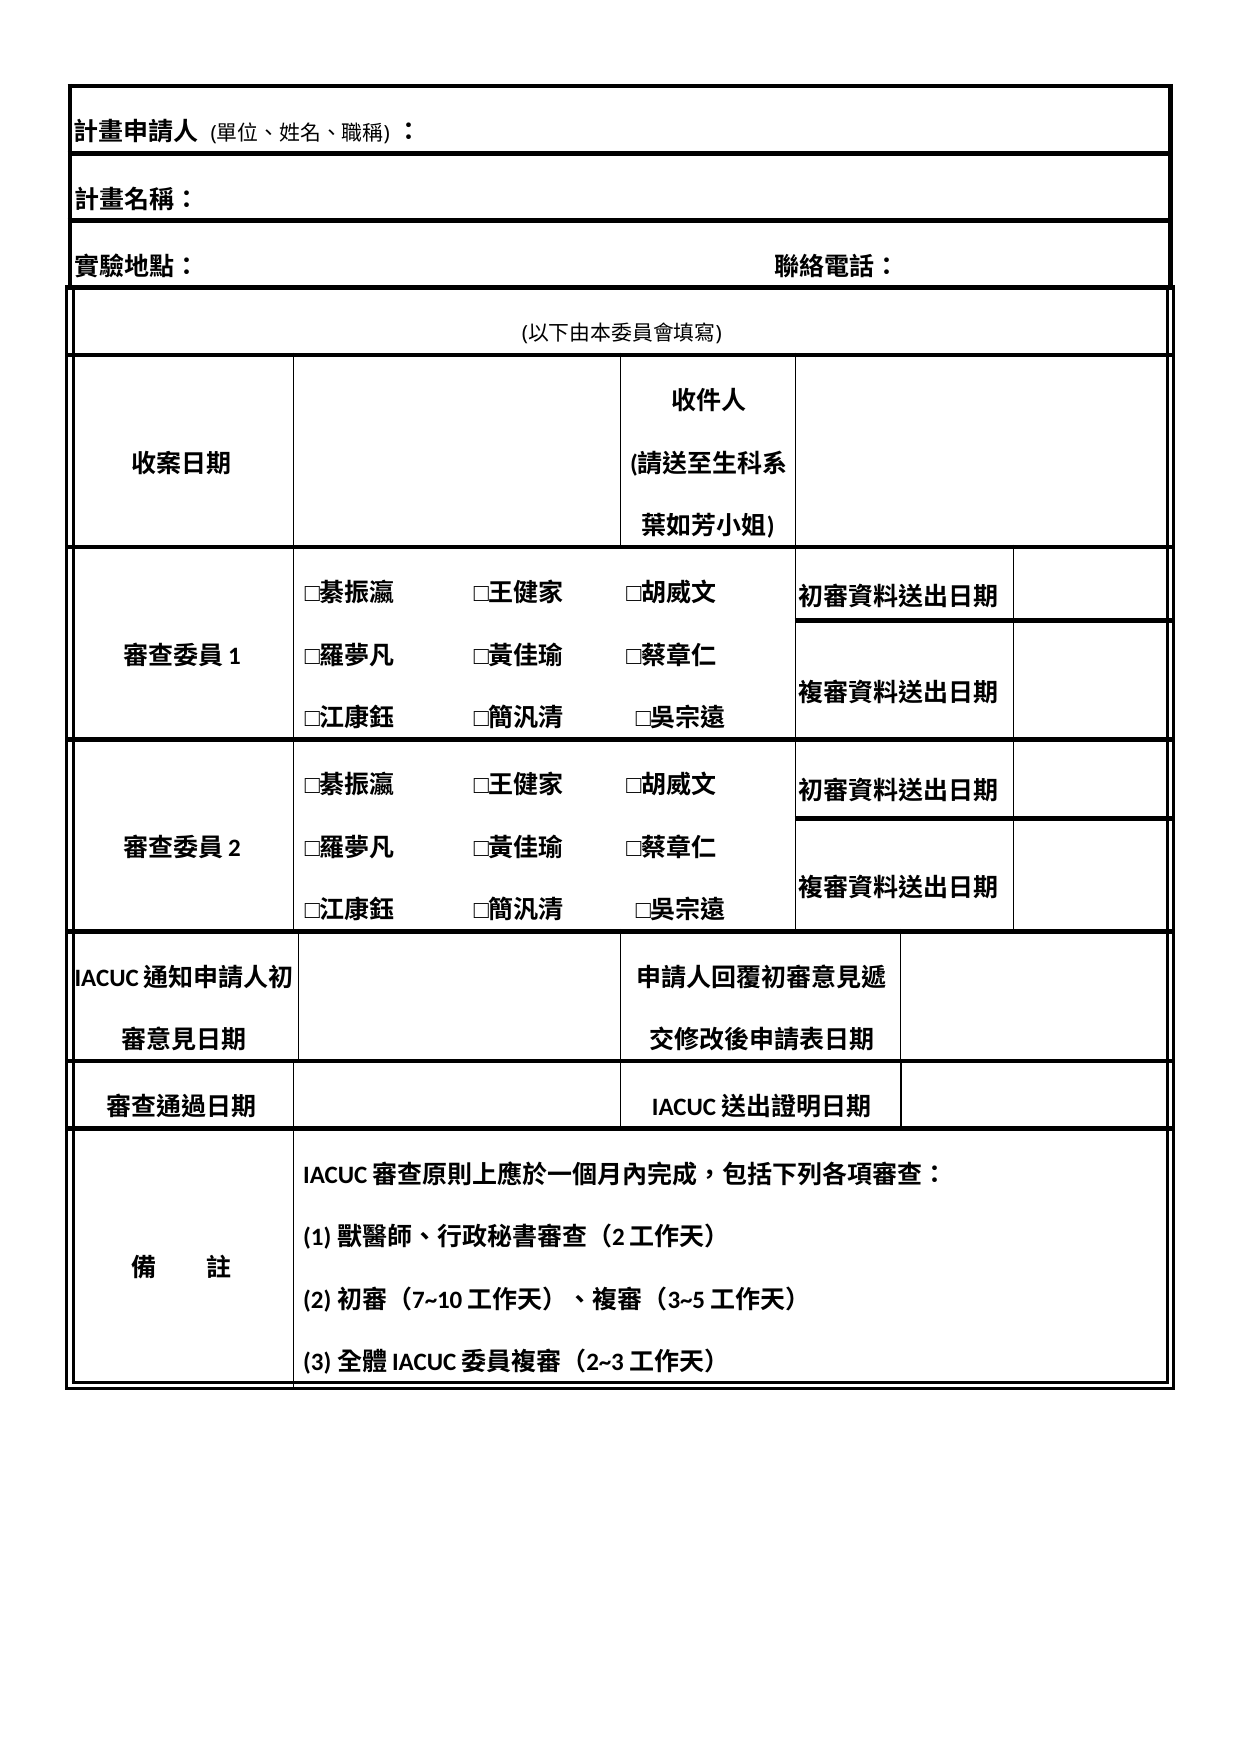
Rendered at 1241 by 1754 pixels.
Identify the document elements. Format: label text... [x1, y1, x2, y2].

table_cell □王健家 □黃佳瑜 □簡汎清 [459, 549, 621, 737]
table_cell [1014, 623, 1166, 737]
table_cell [1014, 549, 1166, 618]
table_cell 複審資料送出日期 [796, 623, 1013, 737]
table_cell 計畫名稱： [72, 156, 1168, 218]
table_cell □綦振瀛 □羅夢凡 □江康鈺 [294, 549, 459, 737]
table_cell [1014, 821, 1166, 929]
table_cell (以下由本委員會填寫) [75, 290, 1166, 352]
table_cell □王健家 □黃佳瑜 □簡汎清 [459, 742, 621, 929]
table_cell 申請人回覆初審意見遞交修改後申請表日期 [621, 934, 900, 1059]
table_cell [796, 357, 1166, 544]
table_cell IACUC送出證明日期 [621, 1063, 900, 1126]
table_cell 初審資料送出日期 [796, 549, 1013, 618]
table_cell IACUC通知申請人初審意見日期 [75, 934, 298, 1059]
table_cell IACUC審查原則上應於一個月內完成，包括下列各項審查： (1) 獸醫師、行政秘書審查（2工作天） (2) 初審（7~10工作天）、複審（3~5工作天） (3) 全體IACUC委員複審（2~3工作天） [294, 1131, 1166, 1381]
table_cell 備 註 [75, 1131, 293, 1381]
table_cell 初審資料送出日期 [796, 742, 1013, 816]
table_cell □胡威文 □蔡章仁 □吳宗遠 [621, 742, 795, 929]
table_cell □綦振瀛 □羅夢凡 □江康鈺 [294, 742, 459, 929]
table_cell □胡威文 □蔡章仁 □吳宗遠 [621, 549, 795, 737]
table_cell 審查委員2 [75, 742, 293, 929]
table_cell 計畫申請人 (單位、姓名、職稱) ： [72, 88, 1168, 151]
table_cell 收案日期 [75, 357, 293, 544]
table_cell [294, 1063, 620, 1126]
table_cell 審查委員1 [75, 549, 293, 737]
table_cell [294, 357, 620, 544]
table_cell [901, 934, 1166, 1059]
table_cell [1014, 742, 1166, 816]
table_cell 複審資料送出日期 [796, 821, 1013, 929]
table_cell 實驗地點： 聯絡電話： [72, 223, 1168, 285]
table_cell [902, 1063, 1166, 1126]
table_cell 收件人 (請送至生科系葉如芳小姐) [621, 357, 795, 544]
table_cell [299, 934, 620, 1059]
table_cell 審查通過日期 [75, 1063, 293, 1126]
